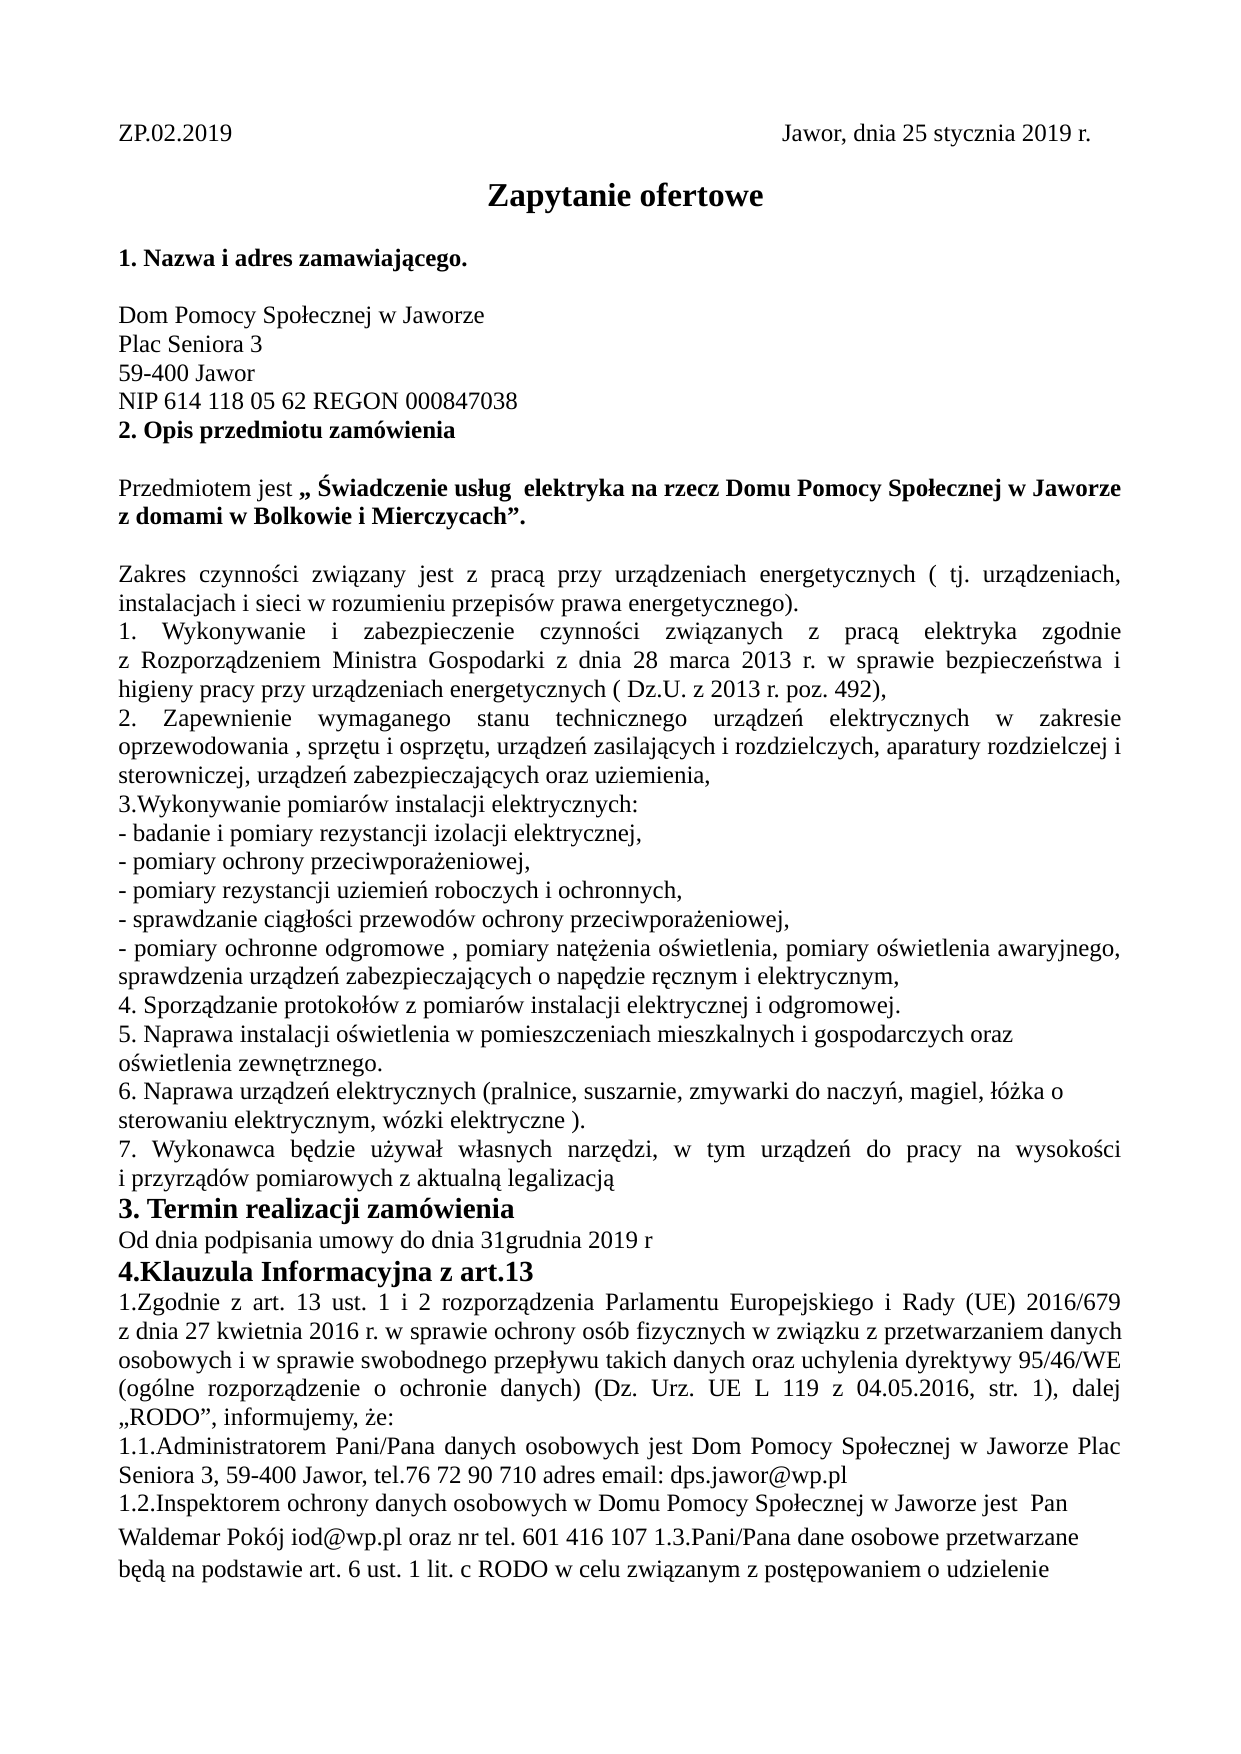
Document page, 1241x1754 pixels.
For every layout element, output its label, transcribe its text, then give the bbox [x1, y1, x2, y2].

text 2. Zapewnienie wymaganego stanu technicznego urządzeń elektrycznych w zakresie oprzewodowania , sprzętu i osprzętu, urządzeń zasilających i rozdzielczych, aparatury rozdzielczej i sterowniczej, urządzeń zabezpieczających oraz uziemienia, [118, 703, 1122, 789]
text Dom Pomocy Społecznej w Jaworze [118, 300, 1122, 329]
text 1.Zgodnie z art. 13 ust. 1 i 2 rozporządzenia Parlamentu Europejskiego i Rady (UE) 2016/679 z dnia 27 kwietnia 2016 r. w sprawie ochrony osób fizycznych w związku z przetwarzaniem danych osobowych i w sprawie swobodnego przepływu takich danych oraz uchylenia dyrektywy 95/46/WE (ogólne rozporządzenie o ochronie danych) (Dz. Urz. UE L 119 z 04.05.2016, str. 1), dalej „RODO”, informujemy, że: [118, 1287, 1122, 1431]
text 5. Naprawa instalacji oświetlenia w pomieszczeniach mieszkalnych i gospodarczych oraz oświetlenia zewnętrznego. [118, 1019, 1122, 1076]
text NIP 614 118 05 62 REGON 000847038 [118, 386, 1122, 415]
text ZP.02.2019 Jawor, dnia 25 stycznia 2019 r. [118, 118, 1122, 147]
text 3. Termin realizacji zamówienia [118, 1191, 1122, 1225]
text Od dnia podpisania umowy do dnia 31grudnia 2019 r [118, 1225, 1122, 1254]
text - pomiary ochrony przeciwporażeniowej, [118, 846, 1122, 875]
text 2. Opis przedmiotu zamówienia [118, 415, 1122, 444]
text - badanie i pomiary rezystancji izolacji elektrycznej, [118, 818, 1122, 846]
text 3.Wykonywanie pomiarów instalacji elektrycznych: [118, 789, 1122, 818]
text 1.1.Administratorem Pani/Pana danych osobowych jest Dom Pomocy Społecznej w Jaworze Plac Seniora 3, 59-400 Jawor, tel.76 72 90 710 adres email: dps.jawor@wp.pl [118, 1431, 1122, 1488]
text 7. Wykonawca będzie używał własnych narzędzi, w tym urządzeń do pracy na wysokości i przyrządów pomiarowych z aktualną legalizacją [118, 1134, 1122, 1191]
text Plac Seniora 3 [118, 329, 1122, 358]
text 1. Wykonywanie i zabezpieczenie czynności związanych z pracą elektryka zgodnie z Rozporządzeniem Ministra Gospodarki z dnia 28 marca 2013 r. w sprawie bezpieczeństwa i higieny pracy przy urządzeniach energetycznych ( Dz.U. z 2013 r. poz. 492), [118, 616, 1122, 703]
text 1.2.Inspektorem ochrony danych osobowych w Domu Pomocy Społecznej w Jaworze jest Pan Waldemar Pokój iod@wp.pl oraz nr tel. 601 416 107 1.3.Pani/Pana dane osobowe przetwarzane będą na podstawie art. 6 ust. 1 lit. c RODO w celu związanym z postępowaniem o udzielenie [118, 1488, 1122, 1583]
text Zapytanie ofertowe [118, 176, 1122, 214]
text - pomiary ochronne odgromowe , pomiary natężenia oświetlenia, pomiary oświetlenia awaryjnego, sprawdzenia urządzeń zabezpieczających o napędzie ręcznym i elektrycznym, [118, 933, 1122, 990]
text 4.Klauzula Informacyjna z art.13 [118, 1254, 1122, 1287]
text 6. Naprawa urządzeń elektrycznych (pralnice, suszarnie, zmywarki do naczyń, magiel, łóżka o sterowaniu elektrycznym, wózki elektryczne ). [118, 1076, 1122, 1134]
text Zakres czynności związany jest z pracą przy urządzeniach energetycznych ( tj. urządzeniach, instalacjach i sieci w rozumieniu przepisów prawa energetycznego). [118, 559, 1122, 616]
text 4. Sporządzanie protokołów z pomiarów instalacji elektrycznej i odgromowej. [118, 990, 1122, 1019]
text Przedmiotem jest „ Świadczenie usług elektryka na rzecz Domu Pomocy Społecznej w Jaworze z domami w Bolkowie i Mierczycach”. [118, 473, 1122, 530]
text 59-400 Jawor [118, 358, 1122, 386]
text - pomiary rezystancji uziemień roboczych i ochronnych, [118, 875, 1122, 904]
text - sprawdzanie ciągłości przewodów ochrony przeciwporażeniowej, [118, 904, 1122, 933]
text 1. Nazwa i adres zamawiającego. [118, 243, 1122, 271]
